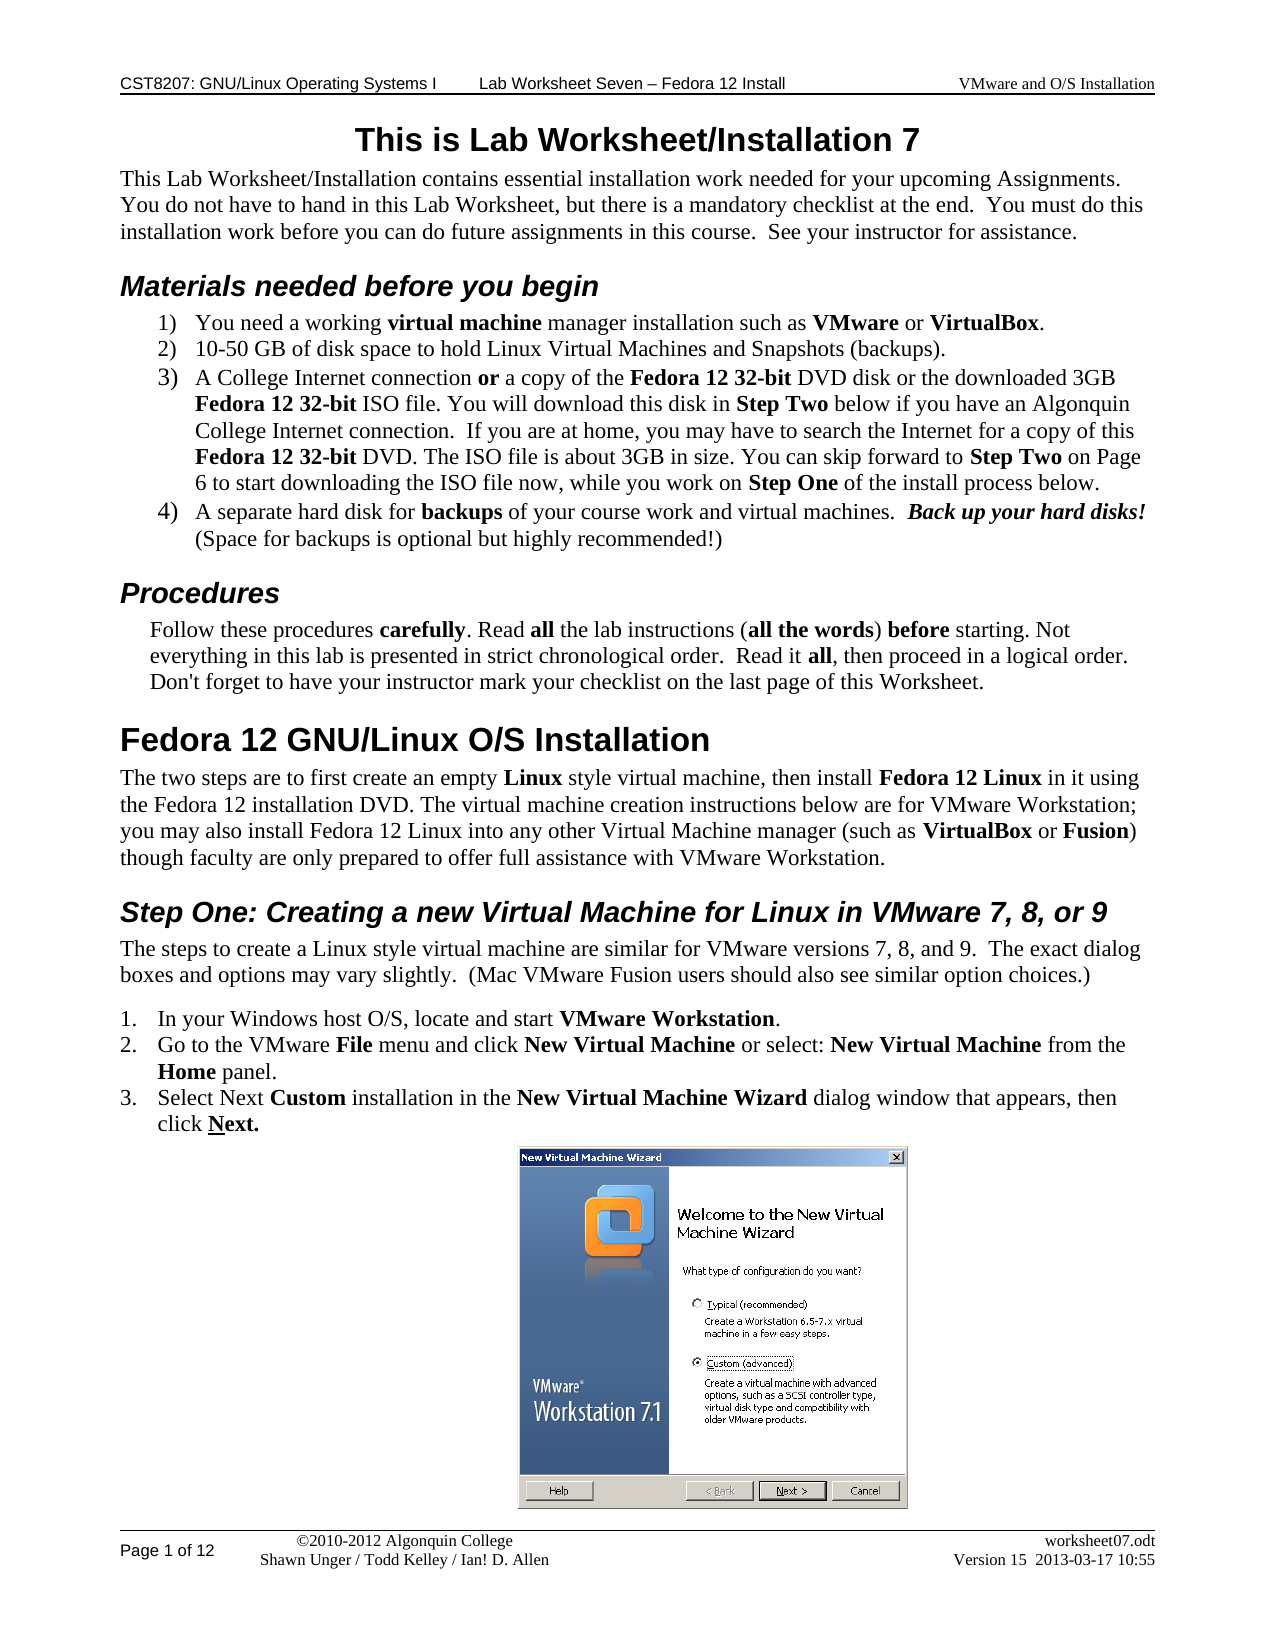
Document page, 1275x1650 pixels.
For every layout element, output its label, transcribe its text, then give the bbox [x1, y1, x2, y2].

text Follow these procedures carefully. Read all the lab instructions (all the words) before starting. Not everything in this lab is presented in strict chronological order. Read it all, then proceed in a logical order. Don't forget to have your instructor mark your checklist on the last page of this Worksheet. [149, 616, 1155, 695]
list A College Internet connection or a copy of the Fedora 12 32-bit DVD disk or the downloaded 3GB Fedora 12 32-bit ISO file. You will download this disk in Step Two below if you have an Algonquin College Internet connection. If you are at home, you may have to search the Internet for a copy of this Fedora 12 32-bit DVD. The ISO file is about 3GB in size. You can skip forward to Step Two on Page 6 to start downloading the ISO file now, while you work on Step One of the install process below. [157, 362, 1155, 496]
picture [517, 1146, 908, 1509]
text The steps to create a Linux style virtual machine are similar for VMware versions 7, 8, and 9. The exact dialog boxes and options may vary slightly. (Mac VMware Fusion users should also see similar option choices.) [120, 935, 1155, 987]
list A separate hard disk for backups of your course work and virtual machines. Back up your hard disks! (Space for backups is optional but highly recommended!) [157, 496, 1155, 551]
list Select Next Custom installation in the New Virtual Machine Wizard dialog window that appears, then click Next. [120, 1084, 1155, 1137]
list In your Windows host O/S, locate and start VMware Workstation. [120, 1005, 1155, 1031]
text This Lab Worksheet/Installation contains essential installation work needed for your upcoming Assignments. You do not have to hand in this Lab Worksheet, but there is a mandatory checklist at the end. You must do this installation work before you can do future assignments in this course. See your instructor for assistance. [120, 165, 1155, 244]
subtitle Step One: Creating a new Virtual Machine for Linux in VMware 7, 8, or 9 [120, 895, 1155, 928]
subtitle Fedora 12 GNU/Linux O/S Installation [120, 720, 1155, 758]
list 10-50 GB of disk space to hold Linux Virtual Machines and Snapshots (backups). [157, 335, 1155, 362]
list Go to the VMware File menu and click New Virtual Machine or select: New Virtual Machine from the Home panel. [120, 1031, 1155, 1084]
subtitle Materials needed before you begin [120, 269, 1155, 303]
list You need a working virtual machine manager installation such as VMware or VirtualBox. [157, 309, 1155, 335]
subtitle This is Lab Worksheet/Installation 7 [120, 120, 1155, 159]
text The two steps are to first create an empty Linux style virtual machine, then install Fedora 12 Linux in it using the Fedora 12 installation DVD. The virtual machine creation instructions below are for VMware Workstation; you may also install Fedora 12 Linux into any other Virtual Machine manager (such as VirtualBox or Fusion) though faculty are only prepared to offer full assistance with VMware Workstation. [120, 764, 1155, 870]
subtitle Procedures [120, 576, 1155, 609]
